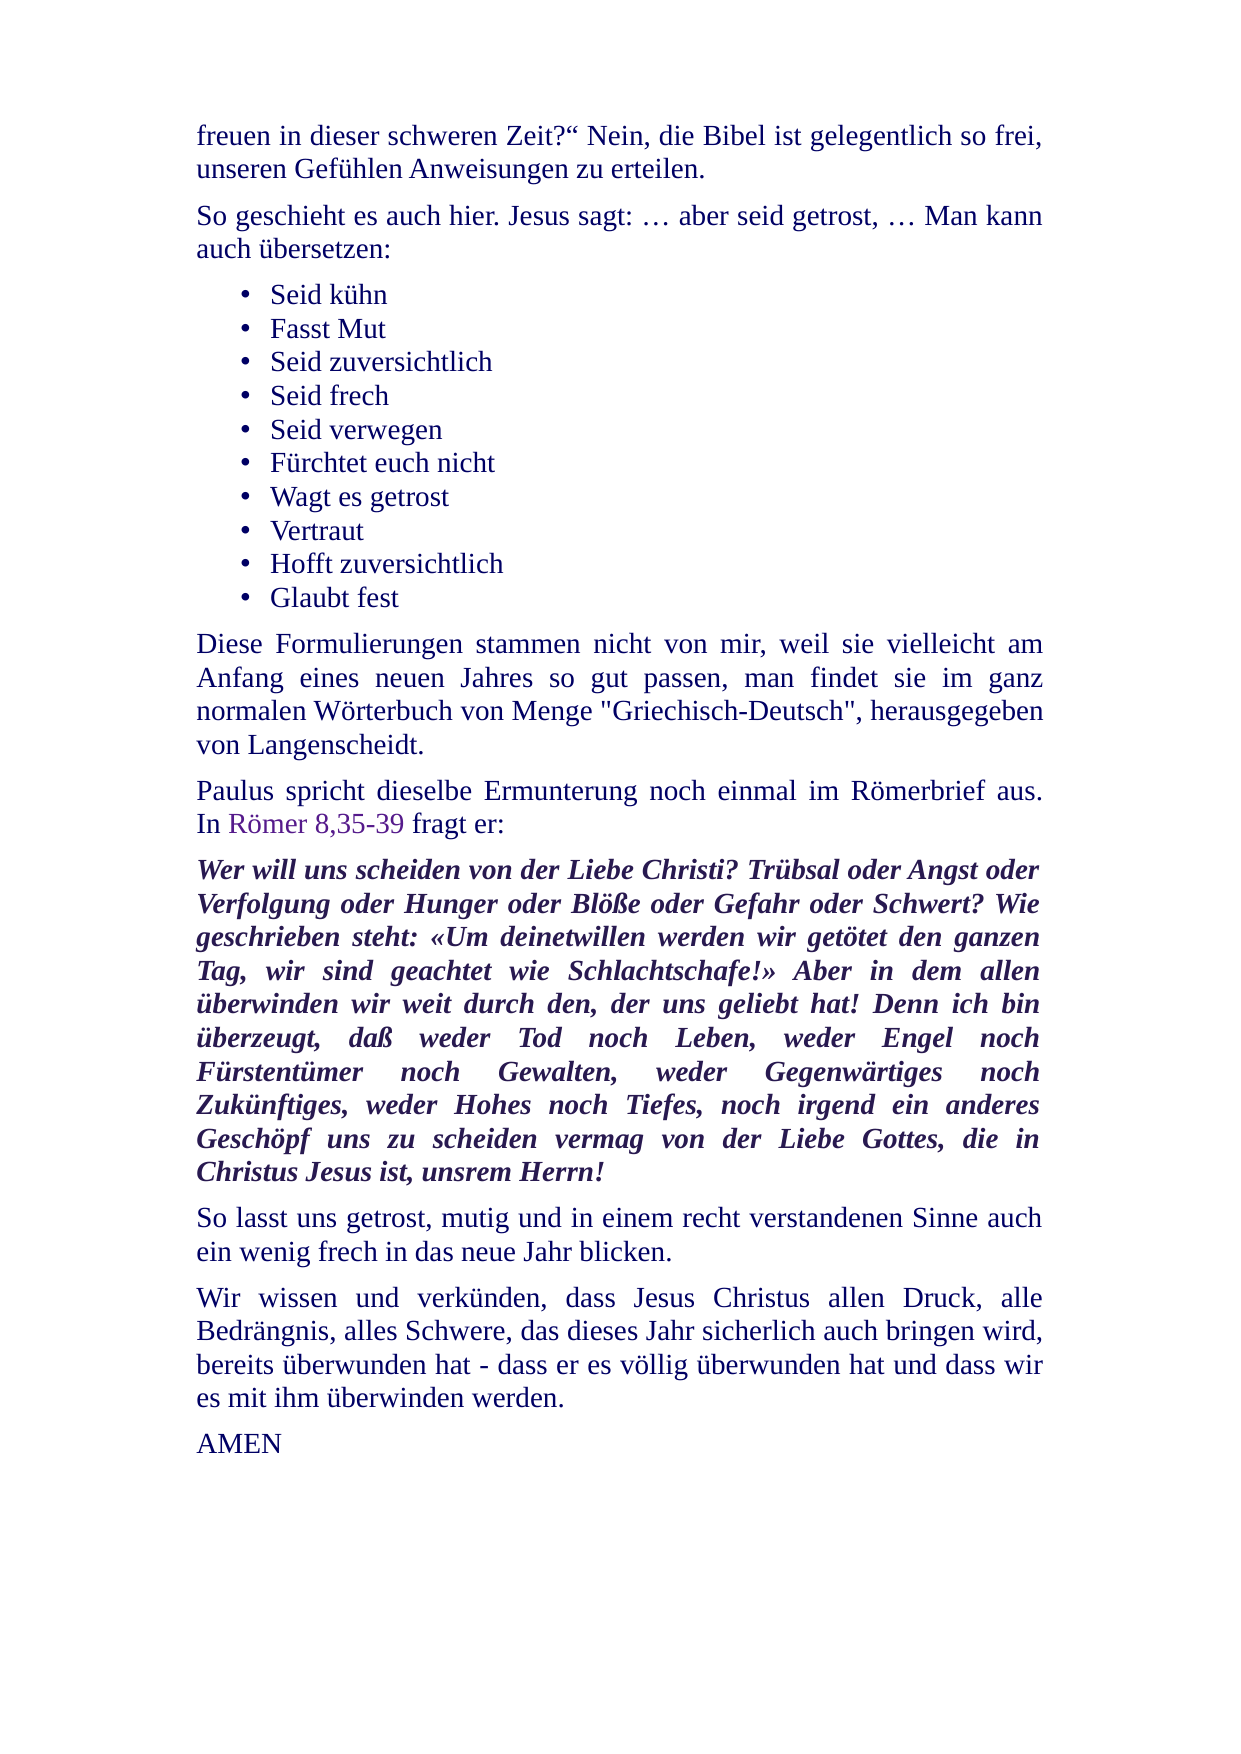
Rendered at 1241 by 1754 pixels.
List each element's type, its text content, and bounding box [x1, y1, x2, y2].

text AMEN [196, 1427, 1044, 1460]
list Seid frech [240, 378, 1044, 412]
text freuen in dieser schweren Zeit?“ Nein, die Bibel ist gelegentlich so frei, unseren Gefühlen Anweisungen zu erteilen. [196, 118, 1044, 185]
text So geschieht es auch hier. Jesus sagt: … aber seid getrost, … Man kann auch übersetzen: [196, 198, 1044, 265]
list Seid zuversichtlich [240, 344, 1044, 378]
text So lasst uns getrost, mutig und in einem recht verstandenen Sinne auch ein wenig frech in das neue Jahr blicken. [196, 1200, 1044, 1267]
text Diese Formulierungen stammen nicht von mir, weil sie vielleicht am Anfang eines neuen Jahres so gut passen, man findet sie im ganz normalen Wörterbuch von Menge "Griechisch-Deutsch", herausgegeben von Langenscheidt. [196, 626, 1044, 760]
list Hofft zuversichtlich [240, 546, 1044, 580]
list Seid verwegen [240, 412, 1044, 446]
text Paulus spricht dieselbe Ermunterung noch einmal im Römerbrief aus. In Römer 8,35-39 fragt er: [196, 773, 1044, 840]
list Glaubt fest [240, 580, 1044, 614]
text Wir wissen und verkünden, dass Jesus Christus allen Druck, alle Bedrängnis, alles Schwere, das dieses Jahr sicherlich auch bringen wird, bereits überwunden hat - dass er es völlig überwunden hat und dass wir es mit ihm überwinden werden. [196, 1280, 1044, 1414]
list Seid kühn [240, 277, 1044, 311]
text Wer will uns scheiden von der Liebe Christi? Trübsal oder Angst oder Verfolgung oder Hunger oder Blöße oder Gefahr oder Schwert? Wie geschrieben steht: «Um deinetwillen werden wir getötet den ganzen Tag, wir sind geachtet wie Schlachtschafe!» Aber in dem allen überwinden wir weit durch den, der uns geliebt hat! Denn ich bin überzeugt, daß weder Tod noch Leben, weder Engel noch Fürstentümer noch Gewalten, weder Gegenwärtiges noch Zukünftiges, weder Hohes noch Tiefes, noch irgend ein anderes Geschöpf uns zu scheiden vermag von der Liebe Gottes, die in Christus Jesus ist, unsrem Herrn! [196, 852, 1044, 1188]
list Wagt es getrost [240, 479, 1044, 513]
list Fasst Mut [240, 311, 1044, 344]
list Fürchtet euch nicht [240, 446, 1044, 479]
list Vertraut [240, 513, 1044, 546]
